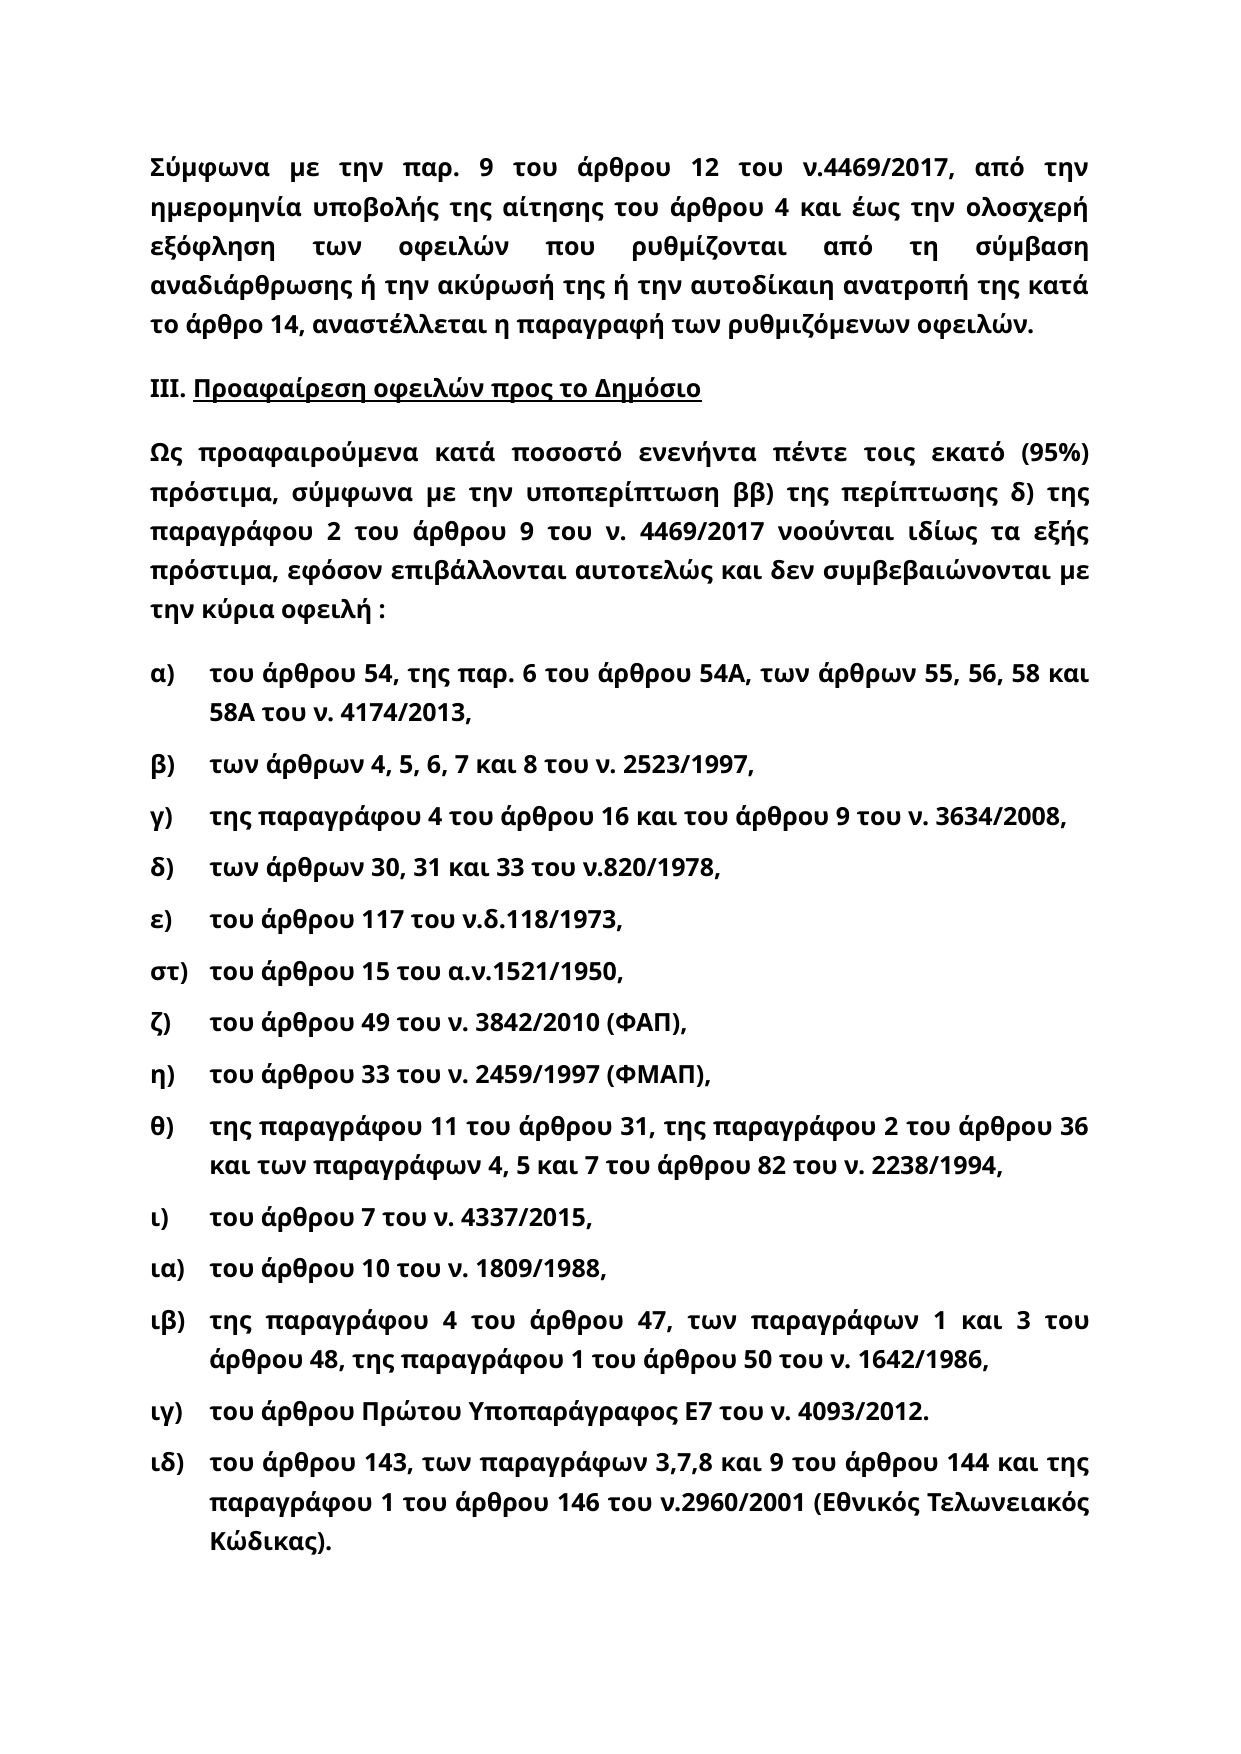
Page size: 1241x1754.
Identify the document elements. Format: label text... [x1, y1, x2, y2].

list ιγ) του άρθρου Πρώτου Υποπαράγραφος Ε7 του ν. 4093/2012. [150, 1393, 1090, 1427]
text Σύμφωνα με την παρ. 9 του άρθρου 12 του ν.4469/2017, από την ημερομηνία υποβολής της αίτησης του άρθρου 4 και έως την ολοσχερή εξόφληση των οφειλών που ρυθμίζονται από τη σύμβαση αναδιάρθρωσης ή την ακύρωσή της ή την αυτοδίκαιη ανατροπή της κατά το άρθρο 14, αναστέλλεται η παραγραφή των ρυθμιζόμενων οφειλών. [150, 150, 1090, 341]
list γ) της παραγράφου 4 του άρθρου 16 και του άρθρου 9 του ν. 3634/2008, [150, 798, 1090, 832]
list β) των άρθρων 4, 5, 6, 7 και 8 του ν. 2523/1997, [150, 747, 1090, 781]
text Ως προαφαιρούμενα κατά ποσοστό ενενήντα πέντε τοις εκατό (95%) πρόστιμα, σύμφωνα με την υποπερίπτωση ββ) της περίπτωσης δ) της παραγράφου 2 του άρθρου 9 του ν. 4469/2017 νοούνται ιδίως τα εξής πρόστιμα, εφόσον επιβάλλονται αυτοτελώς και δεν συμβεβαιώνονται με την κύρια οφειλή : [150, 435, 1090, 626]
list ια) του άρθρου 10 του ν. 1809/1988, [150, 1251, 1090, 1285]
list θ) της παραγράφου 11 του άρθρου 31, της παραγράφου 2 του άρθρου 36 και των παραγράφων 4, 5 και 7 του άρθρου 82 του ν. 2238/1994, [150, 1108, 1090, 1182]
list ιδ) του άρθρου 143, των παραγράφων 3,7,8 και 9 του άρθρου 144 και της παραγράφου 1 του άρθρου 146 του ν.2960/2001 (Εθνικός Τελωνειακός Κώδικας). [150, 1445, 1090, 1557]
list ιβ) της παραγράφου 4 του άρθρου 47, των παραγράφων 1 και 3 του άρθρου 48, της παραγράφου 1 του άρθρου 50 του ν. 1642/1986, [150, 1302, 1090, 1376]
list δ) των άρθρων 30, 31 και 33 του ν.820/1978, [150, 850, 1090, 884]
list ι) του άρθρου 7 του ν. 4337/2015, [150, 1199, 1090, 1233]
list ε) του άρθρου 117 του ν.δ.118/1973, [150, 902, 1090, 936]
list στ) του άρθρου 15 του α.ν.1521/1950, [150, 953, 1090, 987]
list ζ) του άρθρου 49 του ν. 3842/2010 (ΦΑΠ), [150, 1005, 1090, 1039]
list α) του άρθρου 54, της παρ. 6 του άρθρου 54Α, των άρθρων 55, 56, 58 και 58Α του ν. 4174/2013, [150, 656, 1090, 729]
text III. Προαφαίρεση οφειλών προς το Δημόσιο [150, 371, 1090, 405]
list η) του άρθρου 33 του ν. 2459/1997 (ΦΜΑΠ), [150, 1057, 1090, 1091]
